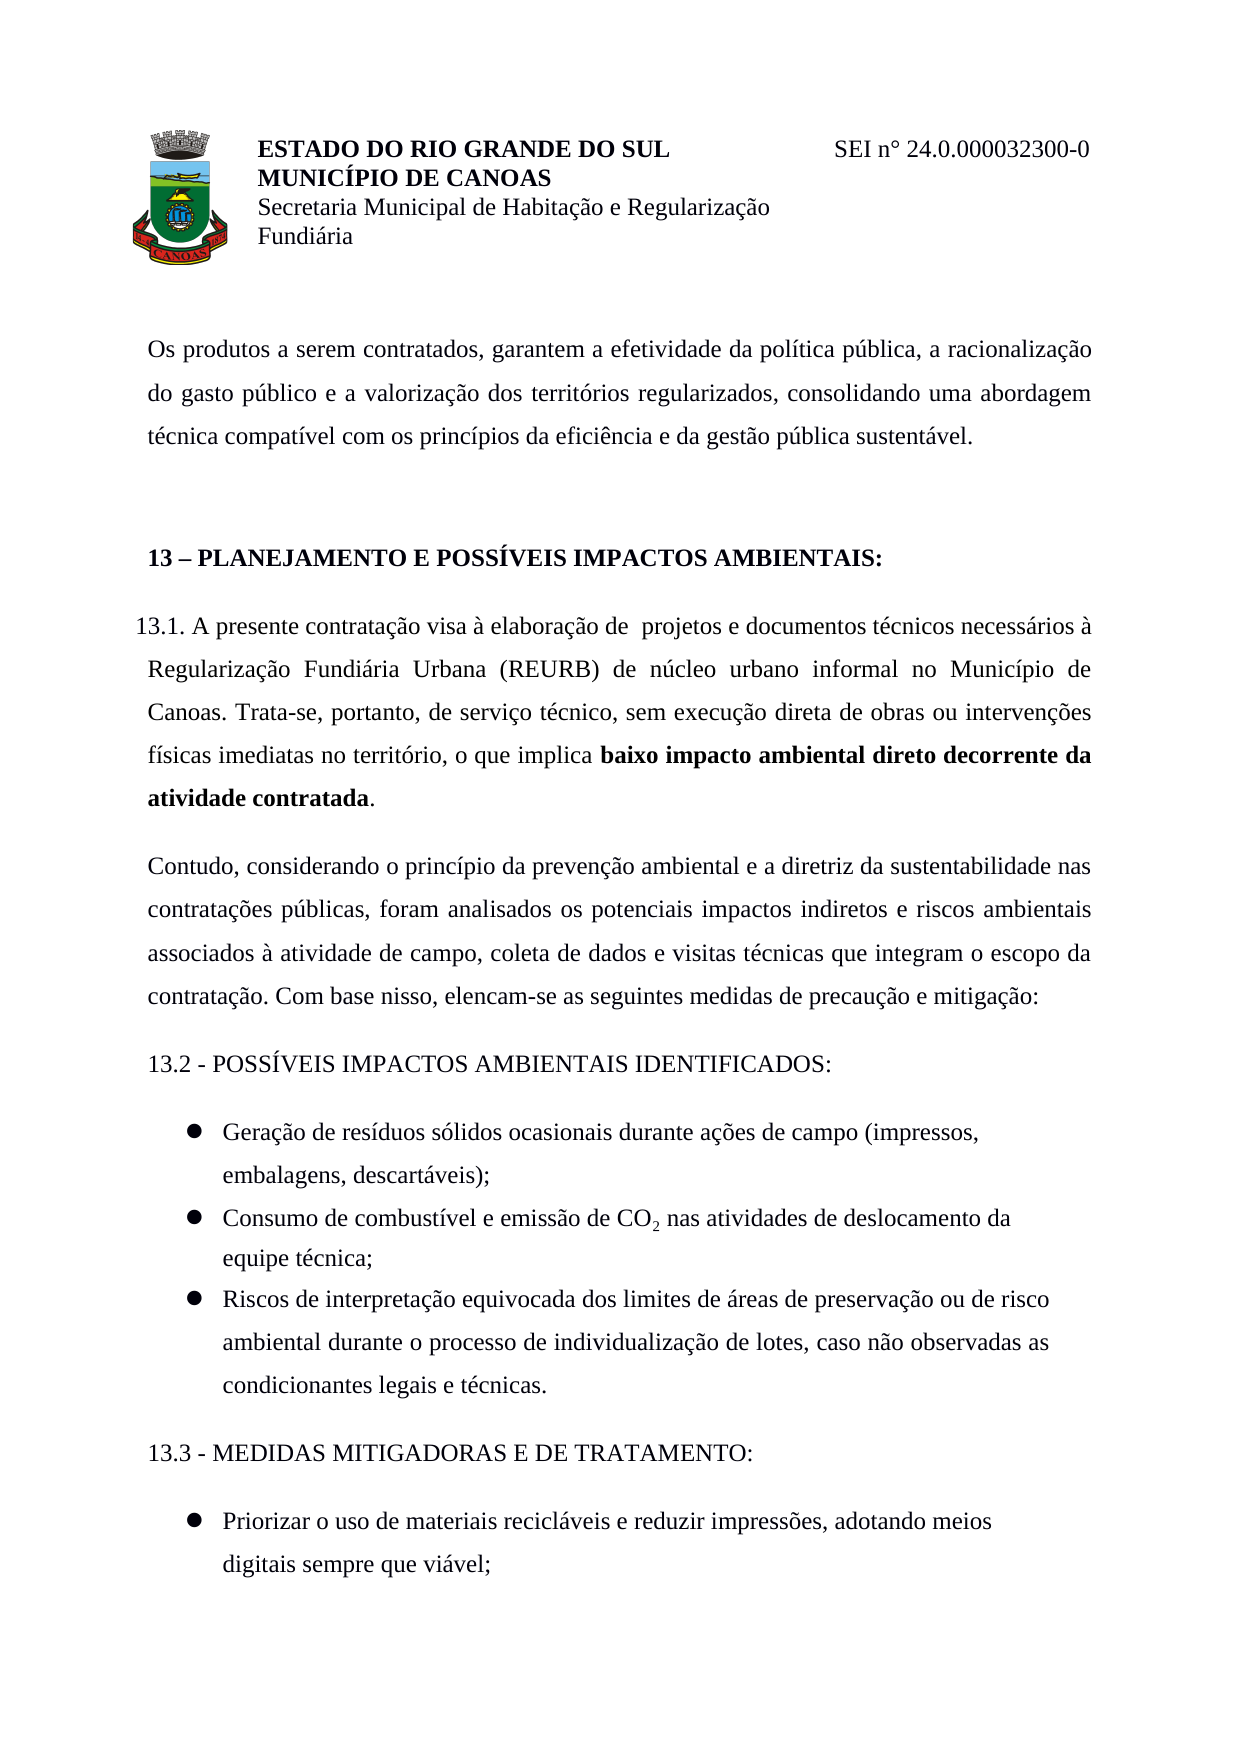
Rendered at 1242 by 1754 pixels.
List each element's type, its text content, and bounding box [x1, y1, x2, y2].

list Consumo de combustível e emissão de CO₂ nas atividades de deslocamento da equipe técnica; [185, 1203, 1083, 1272]
list Riscos de interpretação equivocada dos limites de áreas de preservação ou de risco ambiental durante o processo de individualização de lotes, caso não observadas as condicionantes legais e técnicas. [185, 1284, 1050, 1399]
text 13.2 - POSSÍVEIS IMPACTOS AMBIENTAIS IDENTIFICADOS: [147, 1049, 1109, 1078]
subtitle – PLANEJAMENTO E POSSÍVEIS IMPACTOS AMBIENTAIS: [147, 543, 1109, 571]
list Geração de resíduos sólidos ocasionais durante ações de campo (impressos, embalagens, descartáveis); [185, 1117, 979, 1189]
picture [132, 130, 228, 265]
text 13.1. A presente contratação visa à elaboração de projetos e documentos técnicos necessários à Regularização Fundiária Urbana (REURB) de núcleo urbano informal no Município de Canoas. Trata-se, portanto, de serviço técnico, sem execução direta de obras ou intervenções físicas imediatas no território, o que implica baixo impacto ambiental direto decorrente da atividade contratada. [110, 611, 1092, 812]
text Contudo, considerando o princípio da prevenção ambiental e a diretriz da sustentabilidade nas contratações públicas, foram analisados os potenciais impactos indiretos e riscos ambientais associados à atividade de campo, coleta de dados e visitas técnicas que integram o escopo da contratação. Com base nisso, elencam-se as seguintes medidas de precaução e mitigação: [147, 851, 1093, 1009]
list Priorizar o uso de materiais recicláveis e reduzir impressões, adotando meios digitais sempre que viável; [185, 1506, 1041, 1578]
text Os produtos a serem contratados, garantem a efetividade da política pública, a racionalização do gasto público e a valorização dos territórios regularizados, consolidando uma abordagem técnica compatível com os princípios da eficiência e da gestão pública sustentável. [110, 334, 1093, 449]
text 13.3 - MEDIDAS MITIGADORAS E DE TRATAMENTO: [147, 1438, 1109, 1467]
